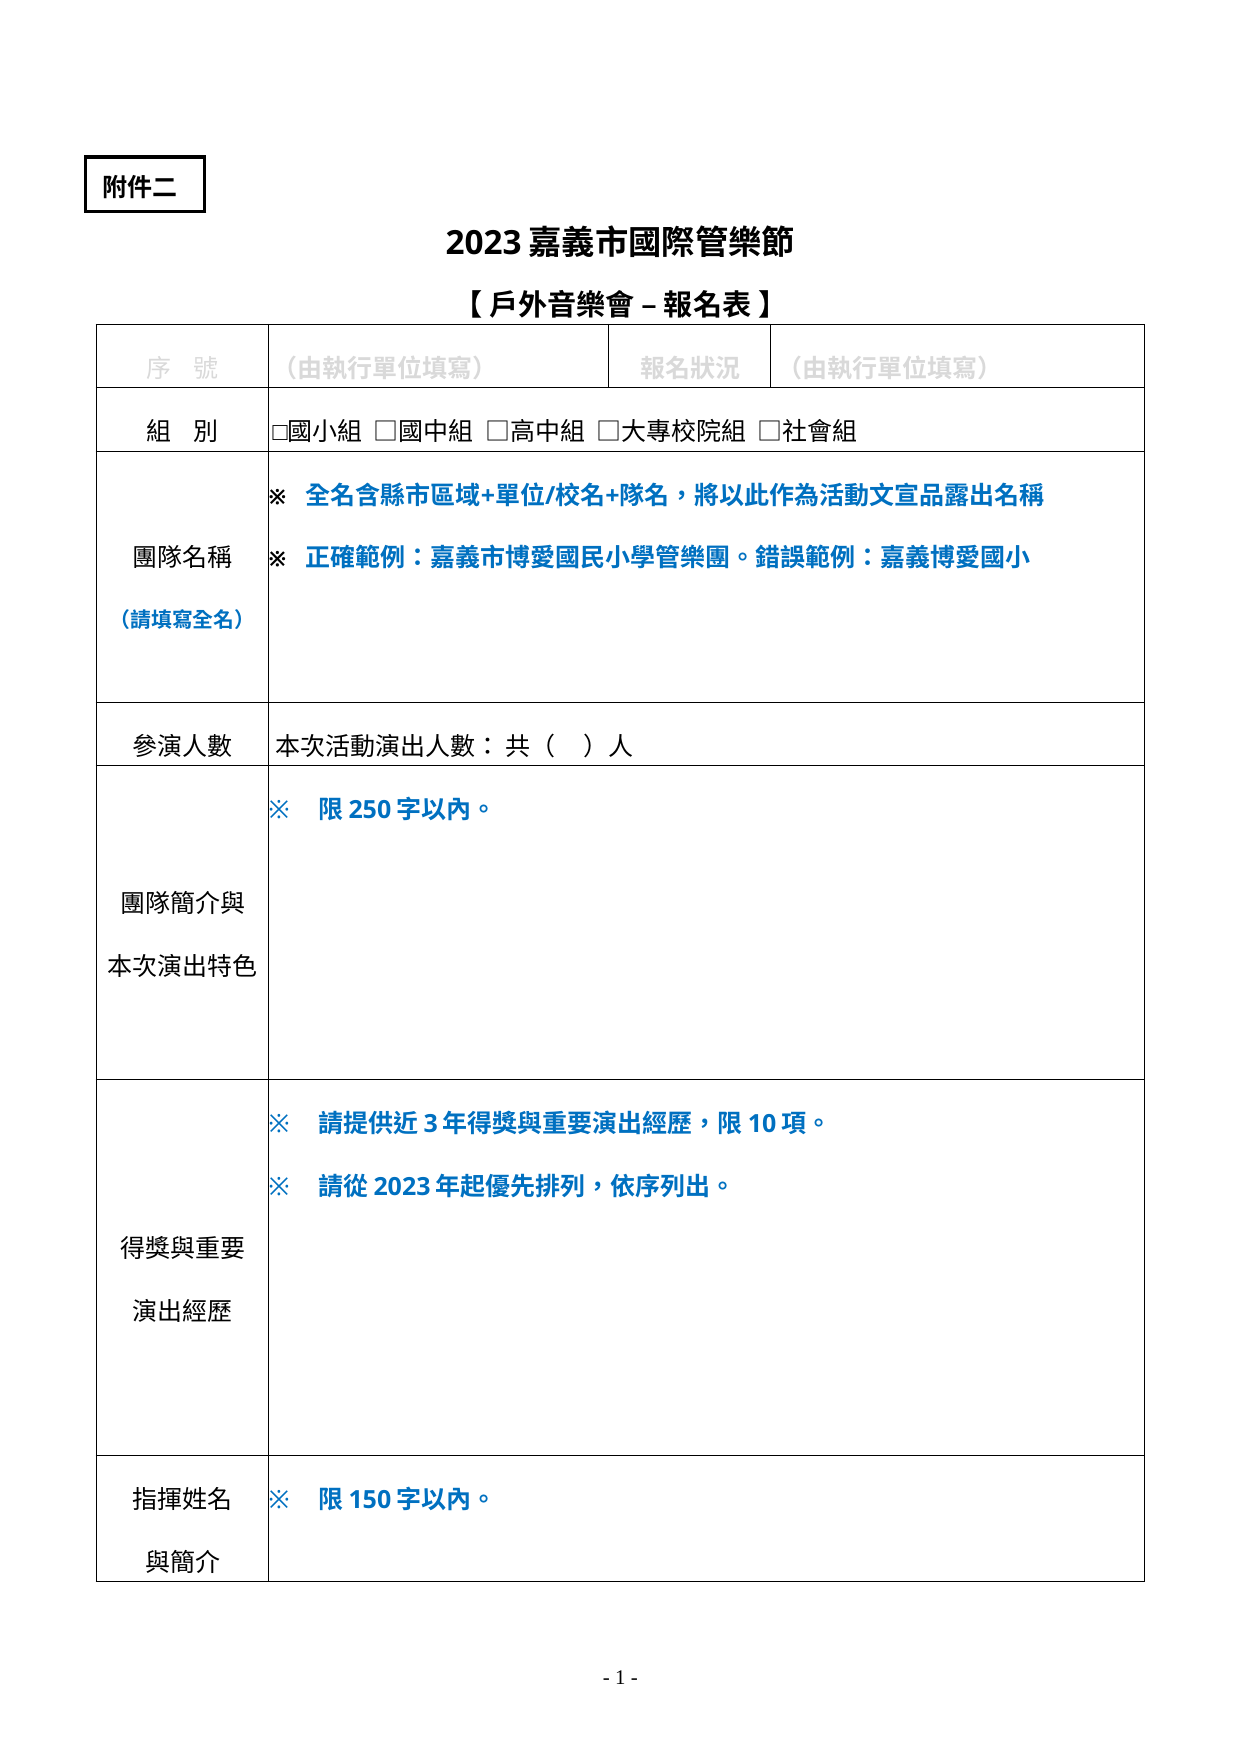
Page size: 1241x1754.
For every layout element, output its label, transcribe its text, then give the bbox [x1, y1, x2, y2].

table_cell 全名含縣市區域+單位/校名+隊名，將以此作為活動文宣品露出名稱 正確範例：嘉義市博愛國民小學管樂團。錯誤範例：嘉義博愛國小 [269, 452, 1144, 702]
table_header 報名狀況 [609, 325, 770, 387]
table_cell 參演人數 [97, 703, 268, 765]
table_cell 請提供近3年得獎與重要演出經歷，限10項。 請從2023年起優先排列，依序列出。 [269, 1080, 1144, 1455]
table_header 序 號 [97, 325, 268, 387]
table_header （由執行單位填寫） [269, 325, 608, 387]
table_cell 限250字以內。 [269, 766, 1144, 1079]
text 附件二 [102, 166, 188, 202]
text 2023嘉義市國際管樂節 [106, 199, 1134, 261]
table_cell 團隊簡介與 本次演出特色 [97, 766, 268, 1079]
text [87, 159, 203, 210]
table_cell 得獎與重要 演出經歷 [97, 1080, 268, 1455]
table_cell □國小組 □國中組 □高中組 □大專校院組 □社會組 [269, 388, 1144, 451]
table_cell 指揮姓名 與簡介 [97, 1456, 268, 1581]
table_header （由執行單位填寫） [771, 325, 1144, 387]
text 【 戶外音樂會 – 報名表 】 [106, 261, 1134, 324]
table_cell 組 別 [97, 388, 268, 451]
table_cell 本次活動演出人數： 共（ ）人 [269, 703, 1144, 765]
table_cell 限150字以內。 [269, 1456, 1144, 1581]
table_cell 團隊名稱 （請填寫全名） [97, 452, 268, 702]
